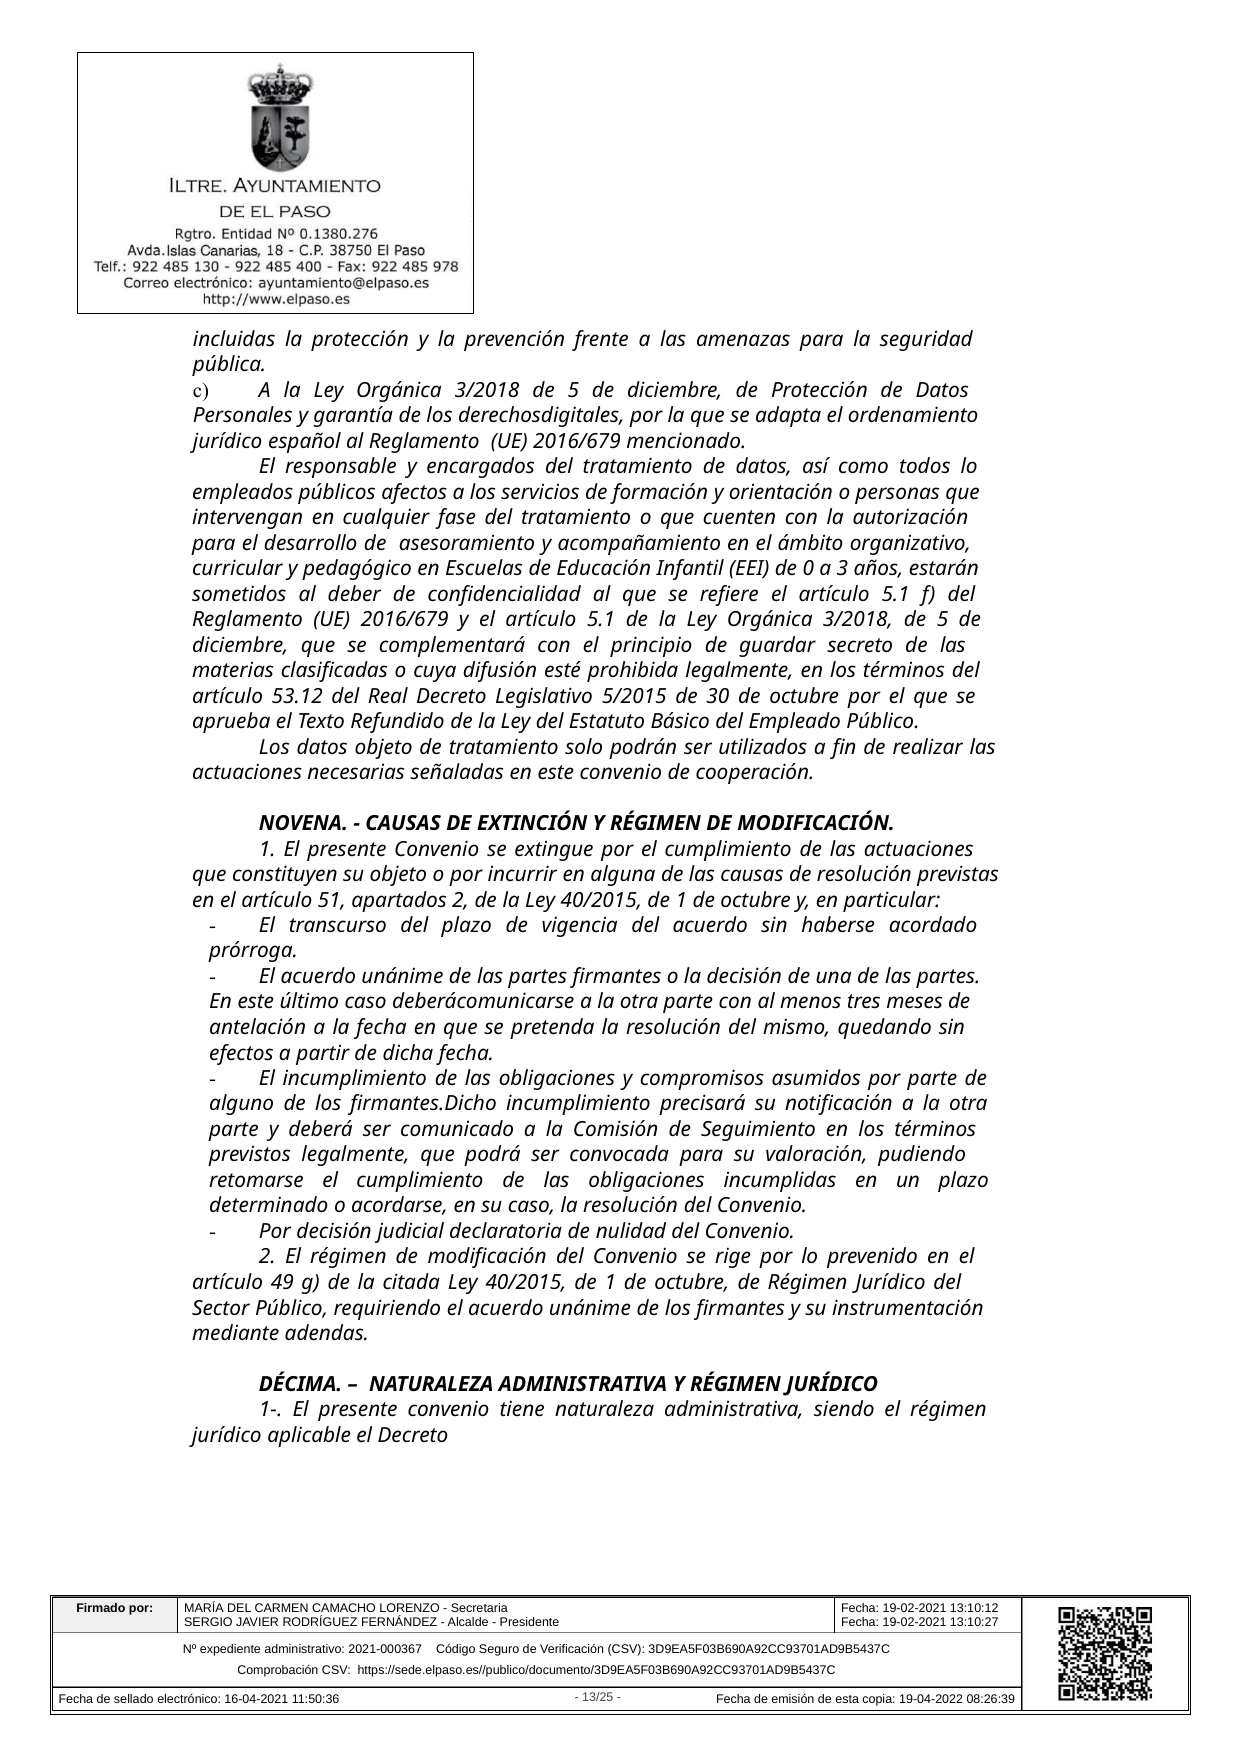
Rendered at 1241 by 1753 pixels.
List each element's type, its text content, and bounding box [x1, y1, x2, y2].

text 1. El presente Convenio se extingue por el cumplimiento de las actuaciones [259, 836, 1073, 861]
text NOVENA. - CAUSAS DE EXTINCIÓN Y RÉGIMEN DE MODIFICACIÓN. [259, 810, 944, 836]
text Los datos objeto de tratamiento solo podrán ser utilizados a fin de realizar las [259, 734, 1074, 759]
text El responsable y encargados del tratamiento de datos, así como todos lo [259, 454, 1074, 479]
text que constituyen su objeto o por incurrir en alguna de las causas de resolución previstas [192, 862, 1074, 886]
text El incumplimiento de las obligaciones y compromisos asumidos por parte de [259, 1066, 1073, 1090]
text - [209, 1220, 241, 1243]
text En este último caso deberácomunicarse a la otra parte con al menos tres meses de [209, 989, 1073, 1014]
text incluidas la protección y la prevención frente a las amenazas para la seguridad [193, 326, 1073, 351]
text Sector Público, requiriendo el acuerdo unánime de los firmantes y su instrumentación [192, 1295, 1073, 1320]
text Fecha de emisión de esta copia: 19-04-2022 08:26:39 [716, 1692, 1040, 1706]
text mediante adendas. [192, 1320, 1073, 1345]
text para el desarrollo de asesoramiento y acompañamiento en el ámbito organizativo, [192, 530, 1074, 555]
picture [78, 53, 473, 313]
text - 13/25 - [574, 1691, 640, 1705]
text artículo 53.12 del Real Decreto Legislativo 5/2015 de 30 de octubre por el que se [192, 683, 1074, 708]
text Fecha de sellado electrónico: 16-04-2021 11:50:36 [58, 1692, 365, 1706]
text prórroga. [209, 938, 1073, 963]
text actuaciones necesarias señaladas en este convenio de cooperación. [192, 760, 1074, 785]
text materias clasificadas o cuya difusión esté prohibida legalmente, en los términos del [192, 658, 1074, 683]
text jurídico español al Reglamento (UE) 2016/679 mencionado. [193, 428, 1074, 453]
text MARÍA DEL CARMEN CAMACHO LORENZO - Secretaria [184, 1601, 586, 1615]
text antelación a la fecha en que se pretenda la resolución del mismo, quedando sin [209, 1014, 1073, 1039]
text previstos legalmente, que podrá ser convocada para su valoración, pudiendo [209, 1142, 1074, 1167]
text -. El presente convenio tiene naturaleza administrativa, siendo el régimen [270, 1397, 1073, 1422]
text Nº expediente administrativo: 2021-000367 Código Seguro de Verificación (CSV): 3D9EA5F03B690A92CC93701AD9B5437C [183, 1642, 916, 1656]
text pública. [193, 352, 1073, 377]
text aprueba el Texto Refundido de la Ley del Estatuto Básico del Empleado Público. [192, 709, 1074, 734]
text jurídico aplicable el Decreto [192, 1422, 503, 1447]
text 1 [259, 1397, 270, 1422]
text sometidos al deber de confidencialidad al que se refiere el artículo 5.1 f) del [192, 581, 1074, 606]
text parte y deberá ser comunicado a la Comisión de Seguimiento en los términos [209, 1116, 1074, 1141]
text DÉCIMA. – NATURALEZA ADMINISTRATIVA Y RÉGIMEN JURÍDICO [259, 1371, 914, 1396]
text determinado o acordarse, en su caso, la resolución del Convenio. [209, 1193, 1074, 1218]
text A la Ley Orgánica 3/2018 de 5 de diciembre, de Protección de Datos [259, 377, 1073, 402]
text Fecha: 19-02-2021 13:10:12 [841, 1601, 1022, 1615]
text - [209, 965, 241, 988]
text SERGIO JAVIER RODRÍGUEZ FERNÁNDEZ - Alcalde - Presidente [184, 1615, 586, 1629]
text Comprobación CSV: https://sede.elpaso.es//publico/documento/3D9EA5F03B690A92CC93701AD9B5437C [237, 1663, 916, 1677]
text - El transcurso del plazo de vigencia del acuerdo sin haberse acordado [209, 913, 1073, 937]
text artículo 49 g) de la citada Ley 40/2015, de 1 de octubre, de Régimen Jurídico del [192, 1269, 1073, 1294]
text Firmado por: [76, 1601, 172, 1615]
text - [209, 1067, 241, 1090]
text c) [193, 379, 234, 402]
text en el artículo 51, apartados 2, de la Ley 40/2015, de 1 de octubre y, en particular: [192, 887, 1074, 912]
text alguno de los firmantes.Dicho incumplimiento precisará su notificación a la otra [209, 1091, 1074, 1116]
text efectos a partir de dicha fecha. [209, 1040, 1073, 1065]
text diciembre, que se complementará con el principio de guardar secreto de las [192, 632, 1074, 657]
text Reglamento (UE) 2016/679 y el artículo 5.1 de la Ley Orgánica 3/2018, de 5 de [192, 607, 1074, 632]
text 2. El régimen de modificación del Convenio se rige por lo prevenido en el [259, 1244, 1073, 1269]
text Por decisión judicial declaratoria de nulidad del Convenio. [259, 1218, 877, 1243]
text Fecha: 19-02-2021 13:10:27 [841, 1615, 1022, 1629]
text empleados públicos afectos a los servicios de formación y orientación o personas que [192, 479, 1074, 504]
picture [51, 1596, 1190, 1714]
text intervengan en cualquier fase del tratamiento o que cuenten con la autorización [192, 505, 1074, 529]
text retomarse el cumplimiento de las obligaciones incumplidas en un plazo [209, 1167, 1074, 1192]
text curricular y pedagógico en Escuelas de Educación Infantil (EEI) de 0 a 3 años, estarán [192, 556, 1074, 581]
text El acuerdo unánime de las partes firmantes o la decisión de una de las partes. [259, 964, 1074, 988]
text Personales y garantía de los derechosdigitales, por la que se adapta el ordenamiento [193, 403, 1074, 428]
